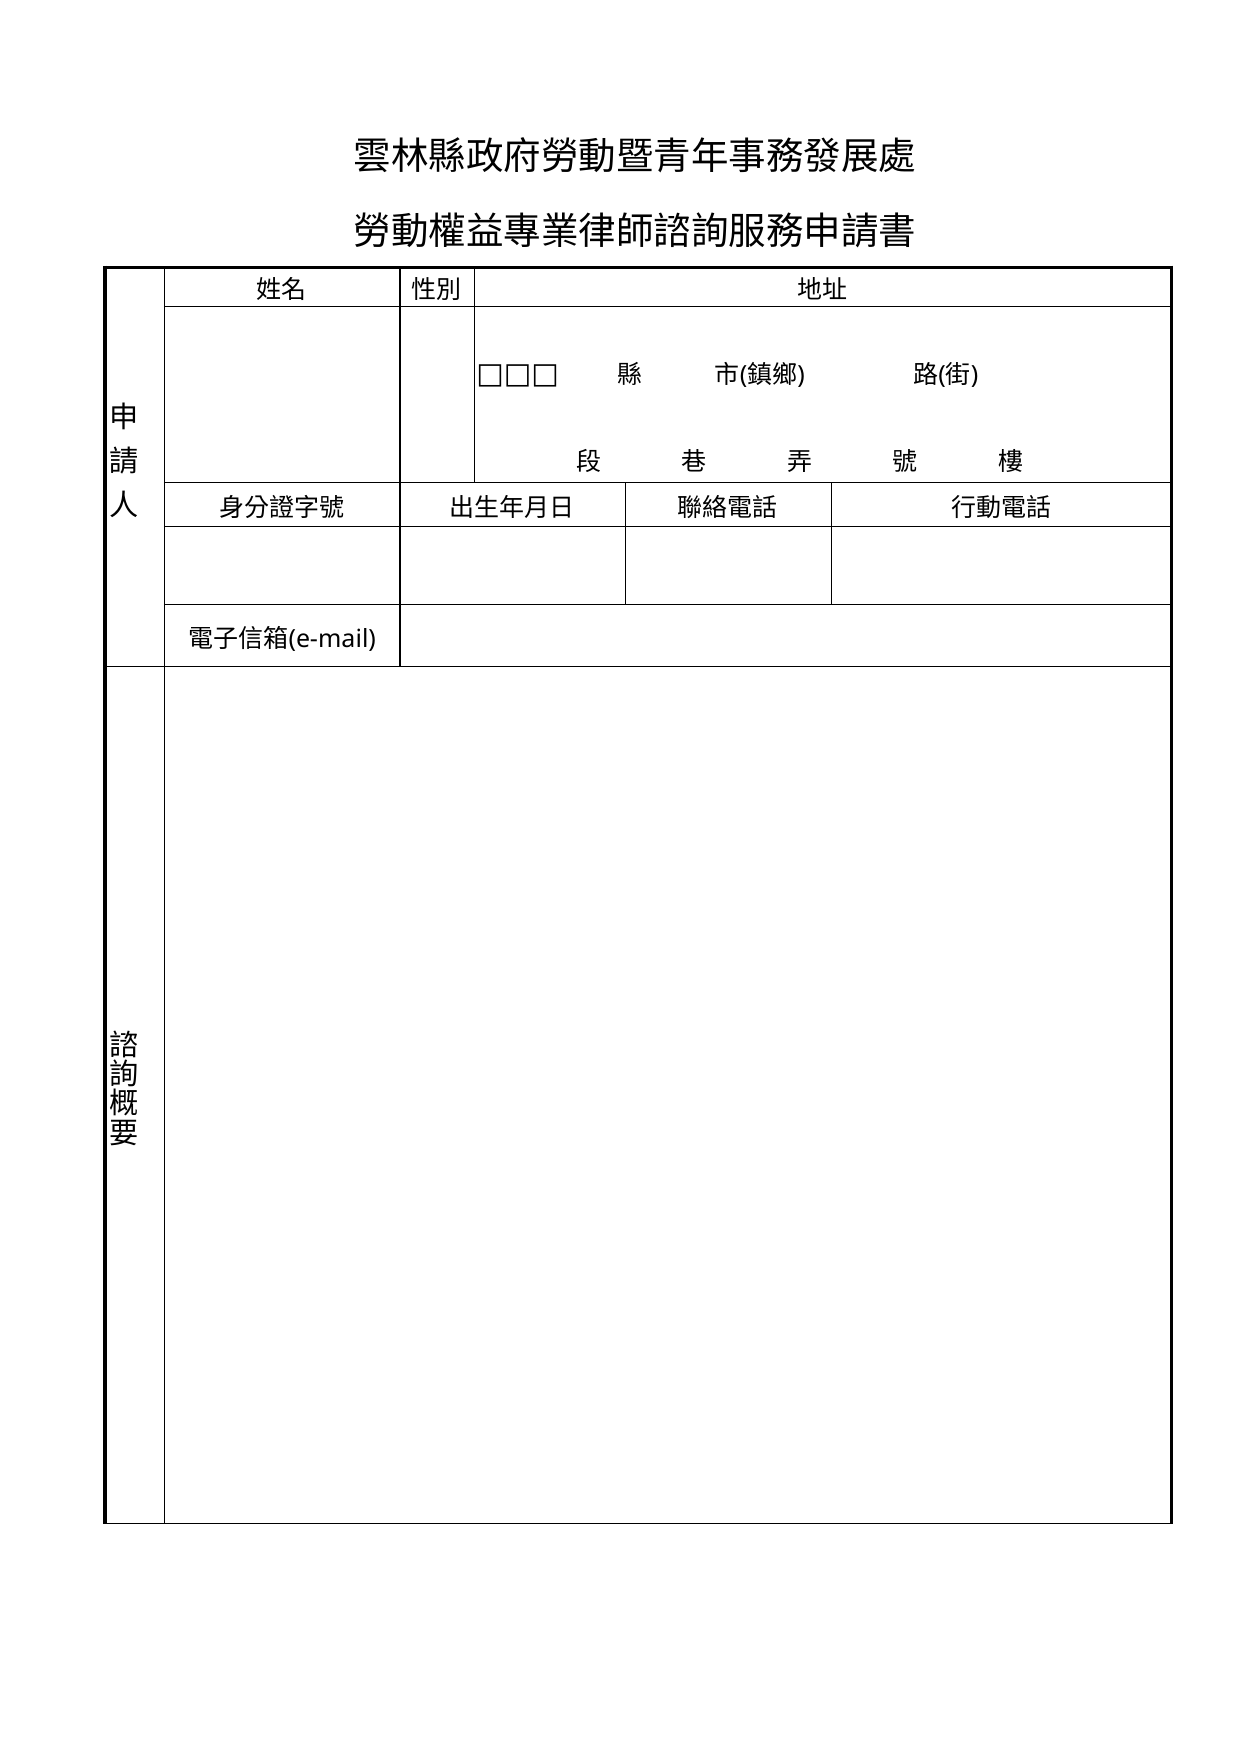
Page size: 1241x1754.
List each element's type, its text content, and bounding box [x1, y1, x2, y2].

text 勞動權益專業律師諮詢服務申請書 [103, 191, 1167, 266]
table_header 申請人 [107, 269, 164, 666]
table_cell [165, 307, 399, 482]
table_header 地址 [475, 269, 1170, 306]
table_cell [832, 527, 1170, 604]
table_cell 諮詢概要 [107, 667, 164, 1523]
table_cell [401, 307, 474, 482]
table_cell [165, 667, 1170, 1523]
table_cell 身分證字號 [165, 483, 399, 526]
table_header 姓名 [165, 269, 399, 306]
table_cell [401, 527, 625, 604]
text 雲林縣政府勞動暨青年事務發展處 [103, 116, 1167, 191]
table_header 性別 [401, 269, 474, 306]
table_cell 出生年月日 [401, 483, 625, 526]
table_cell □□□ 縣 市(鎮鄉) 路(街) 段 巷 弄 號 樓 [475, 307, 1170, 482]
table_cell 電子信箱(e-mail) [165, 605, 399, 666]
table_cell [401, 605, 1170, 666]
table_cell 行動電話 [832, 483, 1170, 526]
table_cell [626, 527, 831, 604]
table_cell 聯絡電話 [626, 483, 831, 526]
table_cell [165, 527, 399, 604]
